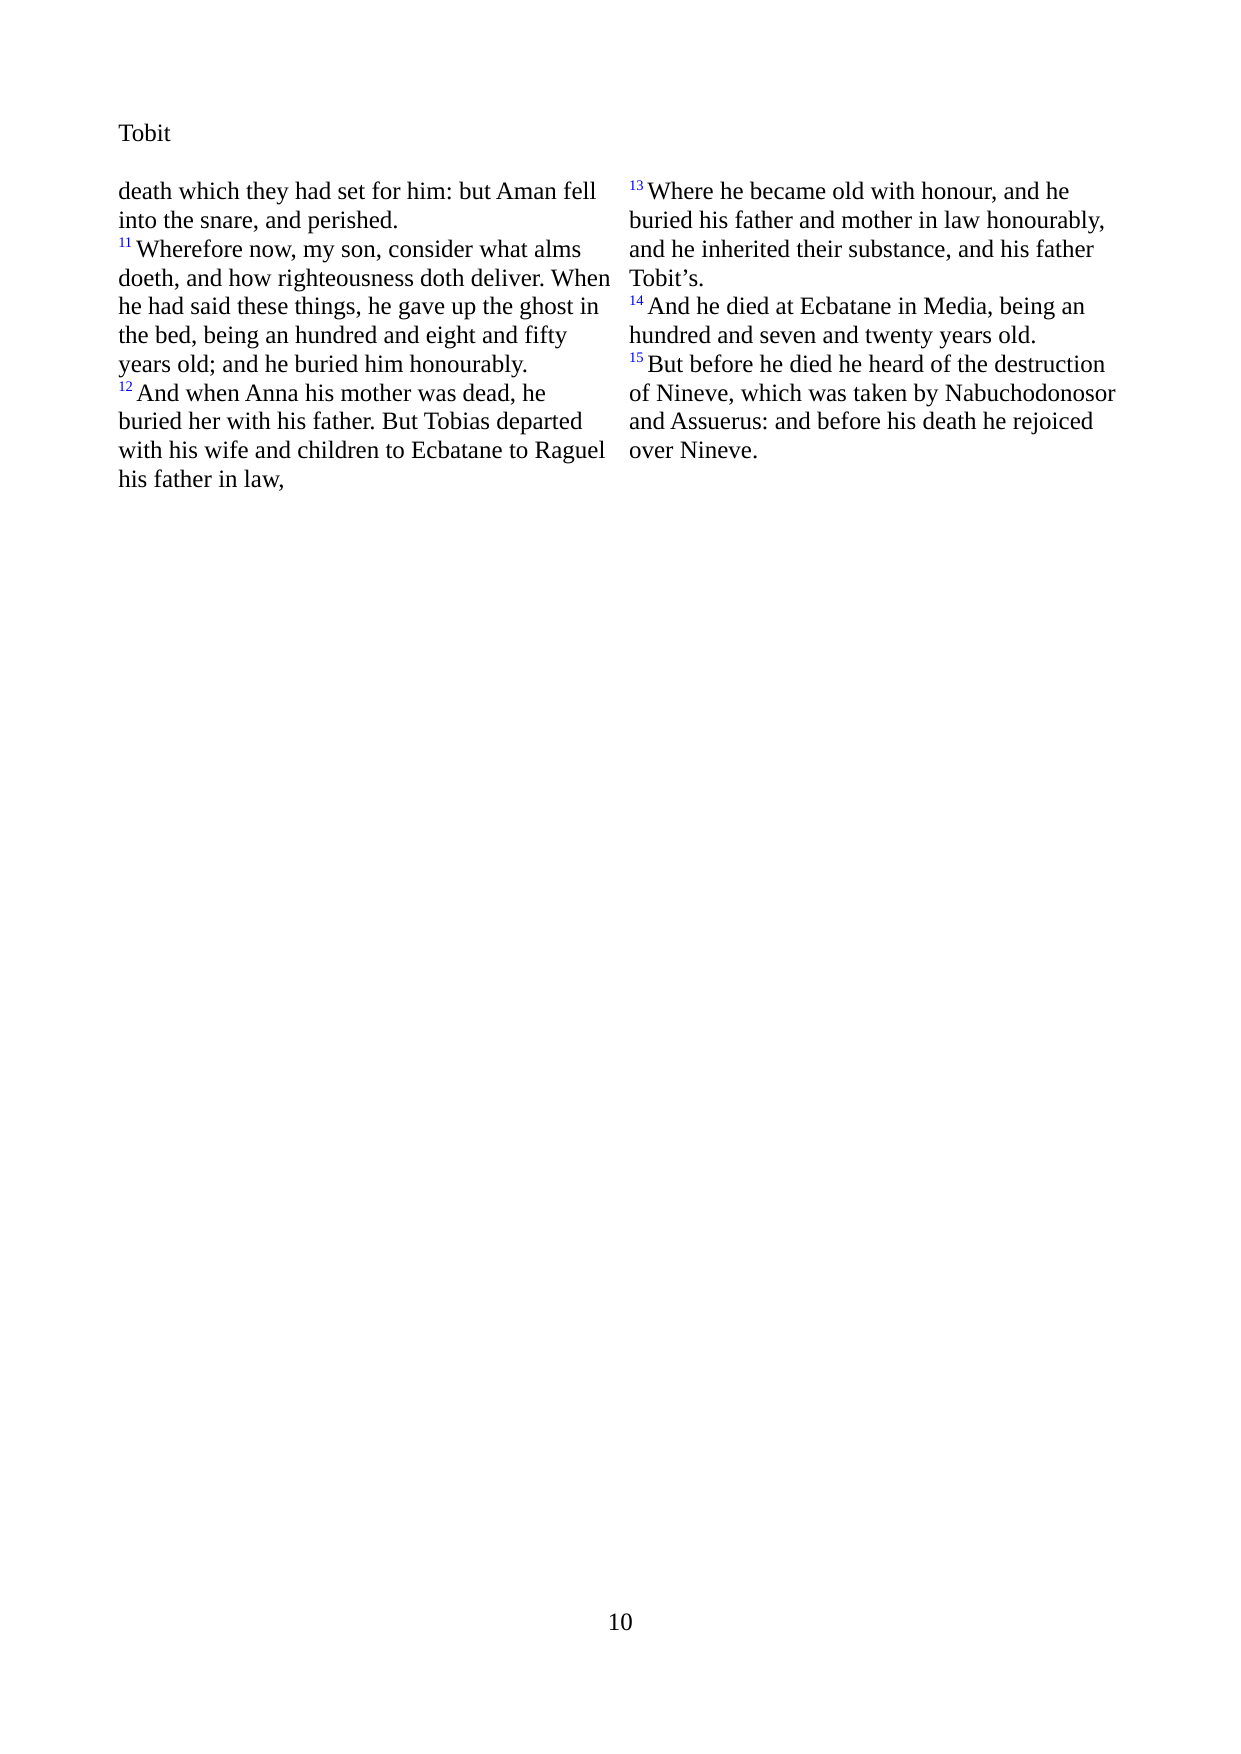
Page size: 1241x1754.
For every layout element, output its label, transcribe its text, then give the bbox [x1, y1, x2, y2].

text 15 But before he died he heard of the destruction of Nineve, which was taken by Nabuchodonosor and Assuerus: and before his death he rejoiced over Nineve. [629, 349, 1122, 464]
text 12 And when Anna his mother was dead, he buried her with his father. But Tobias departed with his wife and children to Ecbatane to Raguel his father in law, [118, 378, 611, 493]
text 14 And he died at Ecbatane in Media, being an hundred and seven and twenty years old. [629, 291, 1122, 349]
text death which they had set for him: but Aman fell into the snare, and perished. [118, 176, 611, 234]
text 13 Where he became old with honour, and he buried his father and mother in law honourably, and he inherited their substance, and his father Tobit’s. [629, 176, 1122, 291]
text 11 Wherefore now, my son, consider what alms doeth, and how righteousness doth deliver. When he had said these things, he gave up the ghost in the bed, being an hundred and eight and fifty years old; and he buried him honourably. [118, 234, 611, 378]
